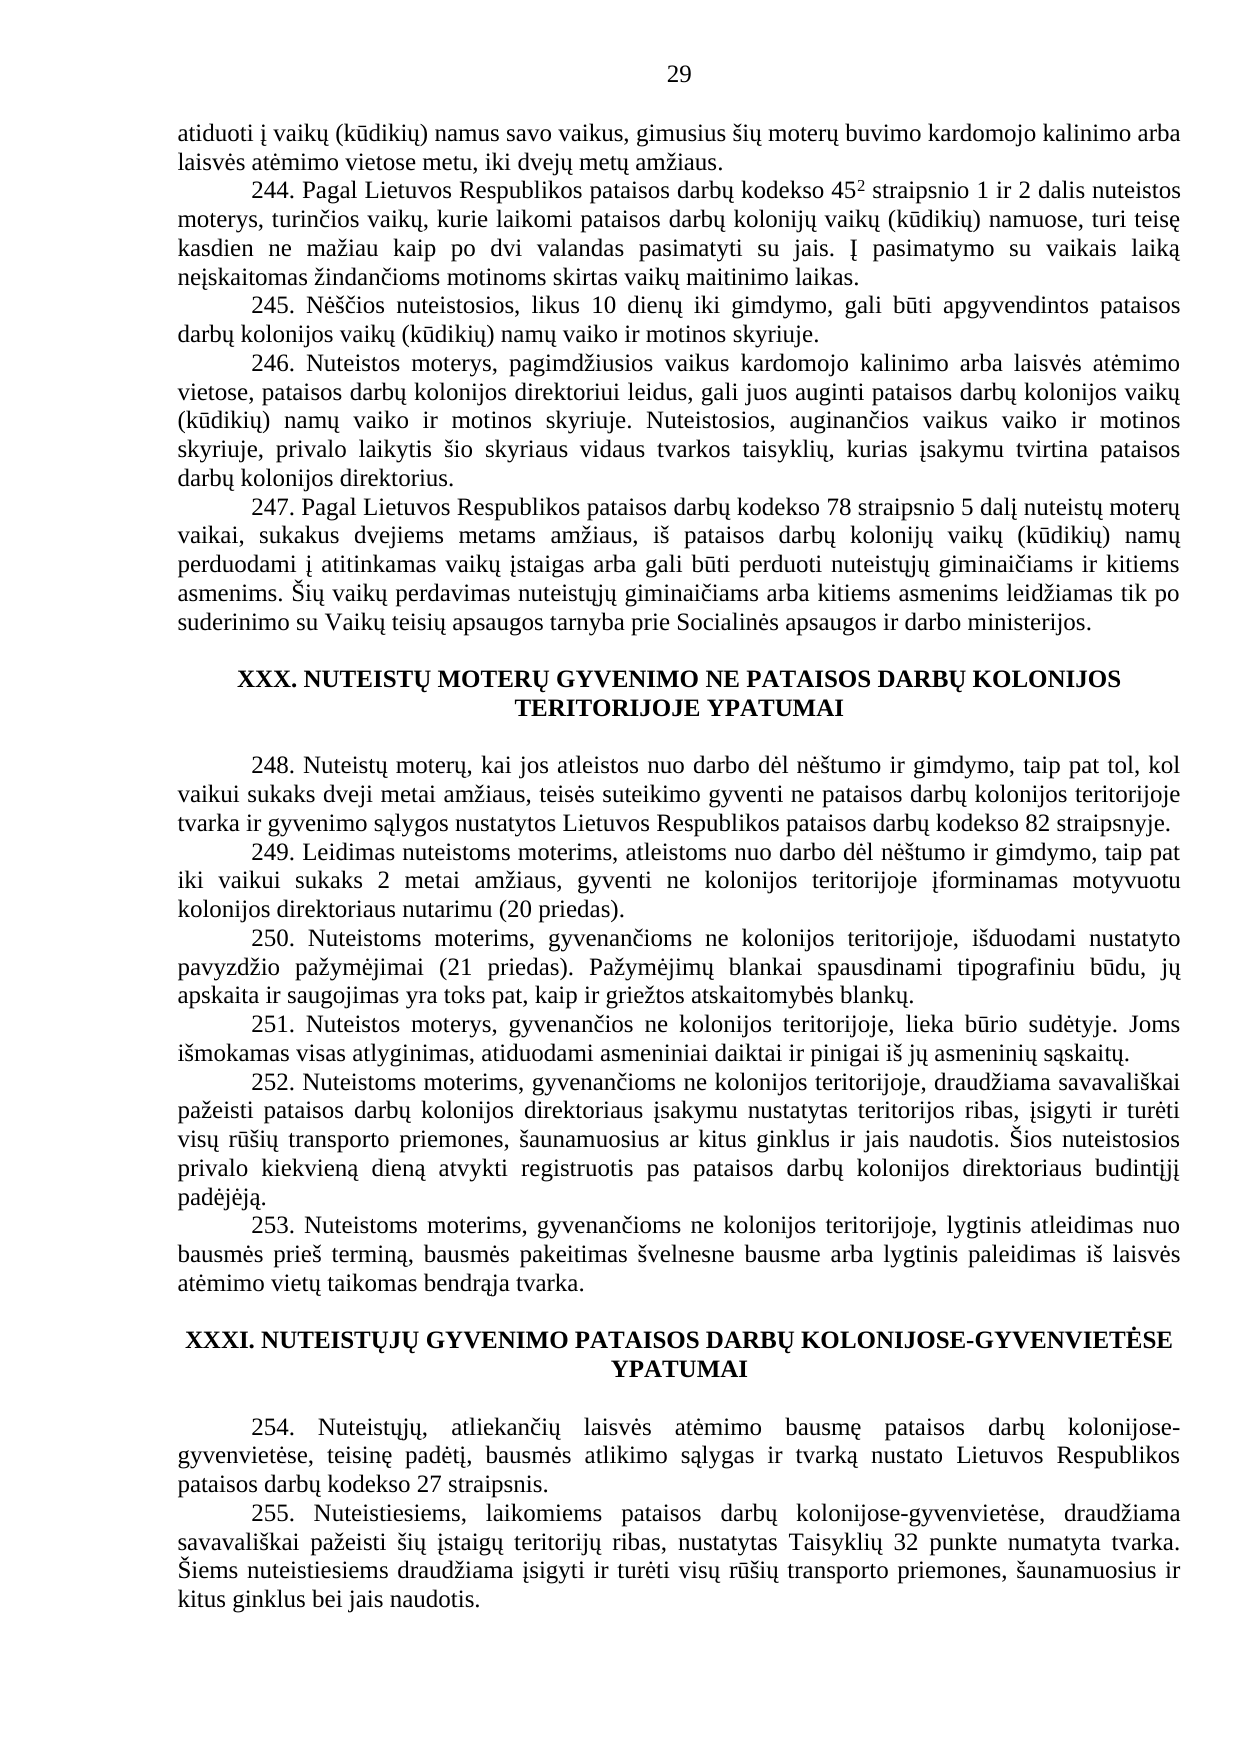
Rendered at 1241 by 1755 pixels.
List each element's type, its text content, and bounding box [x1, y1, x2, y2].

text atiduoti į vaikų (kūdikių) namus savo vaikus, gimusius šių moterų buvimo kardomojo kalinimo arba laisvės atėmimo vietose metu, iki dvejų metų amžiaus. [177, 118, 1181, 176]
text 253. Nuteistoms moterims, gyvenančioms ne kolonijos teritorijoje, lygtinis atleidimas nuo bausmės prieš terminą, bausmės pakeitimas švelnesne bausme arba lygtinis paleidimas iš laisvės atėmimo vietų taikomas bendrąja tvarka. [177, 1211, 1181, 1297]
text 248. Nuteistų moterų, kai jos atleistos nuo darbo dėl nėštumo ir gimdymo, taip pat tol, kol vaikui sukaks dveji metai amžiaus, teisės suteikimo gyventi ne pataisos darbų kolonijos teritorijoje tvarka ir gyvenimo sąlygos nustatytos Lietuvos Respublikos pataisos darbų kodekso 82 straipsnyje. [177, 751, 1181, 837]
text 250. Nuteistoms moterims, gyvenančioms ne kolonijos teritorijoje, išduodami nustatyto pavyzdžio pažymėjimai (21 priedas). Pažymėjimų blankai spausdinami tipografiniu būdu, jų apskaita ir saugojimas yra toks pat, kaip ir griežtos atskaitomybės blankų. [177, 923, 1181, 1009]
text 249. Leidimas nuteistoms moterims, atleistoms nuo darbo dėl nėštumo ir gimdymo, taip pat iki vaikui sukaks 2 metai amžiaus, gyventi ne kolonijos teritorijoje įforminamas motyvuotu kolonijos direktoriaus nutarimu (20 priedas). [177, 837, 1181, 923]
text 255. Nuteistiesiems, laikomiems pataisos darbų kolonijose-gyvenvietėse, draudžiama savavališkai pažeisti šių įstaigų teritorijų ribas, nustatytas Taisyklių 32 punkte numatyta tvarka. Šiems nuteistiesiems draudžiama įsigyti ir turėti visų rūšių transporto priemones, šaunamuosius ir kitus ginklus bei jais naudotis. [177, 1498, 1181, 1613]
text 251. Nuteistos moterys, gyvenančios ne kolonijos teritorijoje, lieka būrio sudėtyje. Joms išmokamas visas atlyginimas, atiduodami asmeniniai daiktai ir pinigai iš jų asmeninių sąskaitų. [177, 1009, 1181, 1067]
text 244. Pagal Lietuvos Respublikos pataisos darbų kodekso 452 straipsnio 1 ir 2 dalis nuteistos moterys, turinčios vaikų, kurie laikomi pataisos darbų kolonijų vaikų (kūdikių) namuose, turi teisę kasdien ne mažiau kaip po dvi valandas pasimatyti su jais. Į pasimatymo su vaikais laiką neįskaitomas žindančioms motinoms skirtas vaikų maitinimo laikas. [177, 176, 1181, 291]
text 254. Nuteistųjų, atliekančių laisvės atėmimo bausmę pataisos darbų kolonijose-gyvenvietėse, teisinę padėtį, bausmės atlikimo sąlygas ir tvarką nustato Lietuvos Respublikos pataisos darbų kodekso 27 straipsnis. [177, 1412, 1181, 1498]
text XXX. NUTEISTŲ MOTERŲ GYVENIMO NE PATAISOS DARBŲ KOLONIJOS TERITORIJOJE YPATUMAI [177, 664, 1181, 722]
text 247. Pagal Lietuvos Respublikos pataisos darbų kodekso 78 straipsnio 5 dalį nuteistų moterų vaikai, sukakus dvejiems metams amžiaus, iš pataisos darbų kolonijų vaikų (kūdikių) namų perduodami į atitinkamas vaikų įstaigas arba gali būti perduoti nuteistųjų giminaičiams ir kitiems asmenims. Šių vaikų perdavimas nuteistųjų giminaičiams arba kitiems asmenims leidžiamas tik po suderinimo su Vaikų teisių apsaugos tarnyba prie Socialinės apsaugos ir darbo ministerijos. [177, 492, 1181, 636]
text 245. Nėščios nuteistosios, likus 10 dienų iki gimdymo, gali būti apgyvendintos pataisos darbų kolonijos vaikų (kūdikių) namų vaiko ir motinos skyriuje. [177, 291, 1181, 348]
text 246. Nuteistos moterys, pagimdžiusios vaikus kardomojo kalinimo arba laisvės atėmimo vietose, pataisos darbų kolonijos direktoriui leidus, gali juos auginti pataisos darbų kolonijos vaikų (kūdikių) namų vaiko ir motinos skyriuje. Nuteistosios, auginančios vaikus vaiko ir motinos skyriuje, privalo laikytis šio skyriaus vidaus tvarkos taisyklių, kurias įsakymu tvirtina pataisos darbų kolonijos direktorius. [177, 348, 1181, 492]
text XXXI. NUTEISTŲJŲ GYVENIMO PATAISOS DARBŲ KOLONIJOSE-GYVENVIETĖSE YPATUMAI [177, 1326, 1181, 1383]
text 252. Nuteistoms moterims, gyvenančioms ne kolonijos teritorijoje, draudžiama savavališkai pažeisti pataisos darbų kolonijos direktoriaus įsakymu nustatytas teritorijos ribas, įsigyti ir turėti visų rūšių transporto priemones, šaunamuosius ar kitus ginklus ir jais naudotis. Šios nuteistosios privalo kiekvieną dieną atvykti registruotis pas pataisos darbų kolonijos direktoriaus budintįjį padėjėją. [177, 1067, 1181, 1211]
